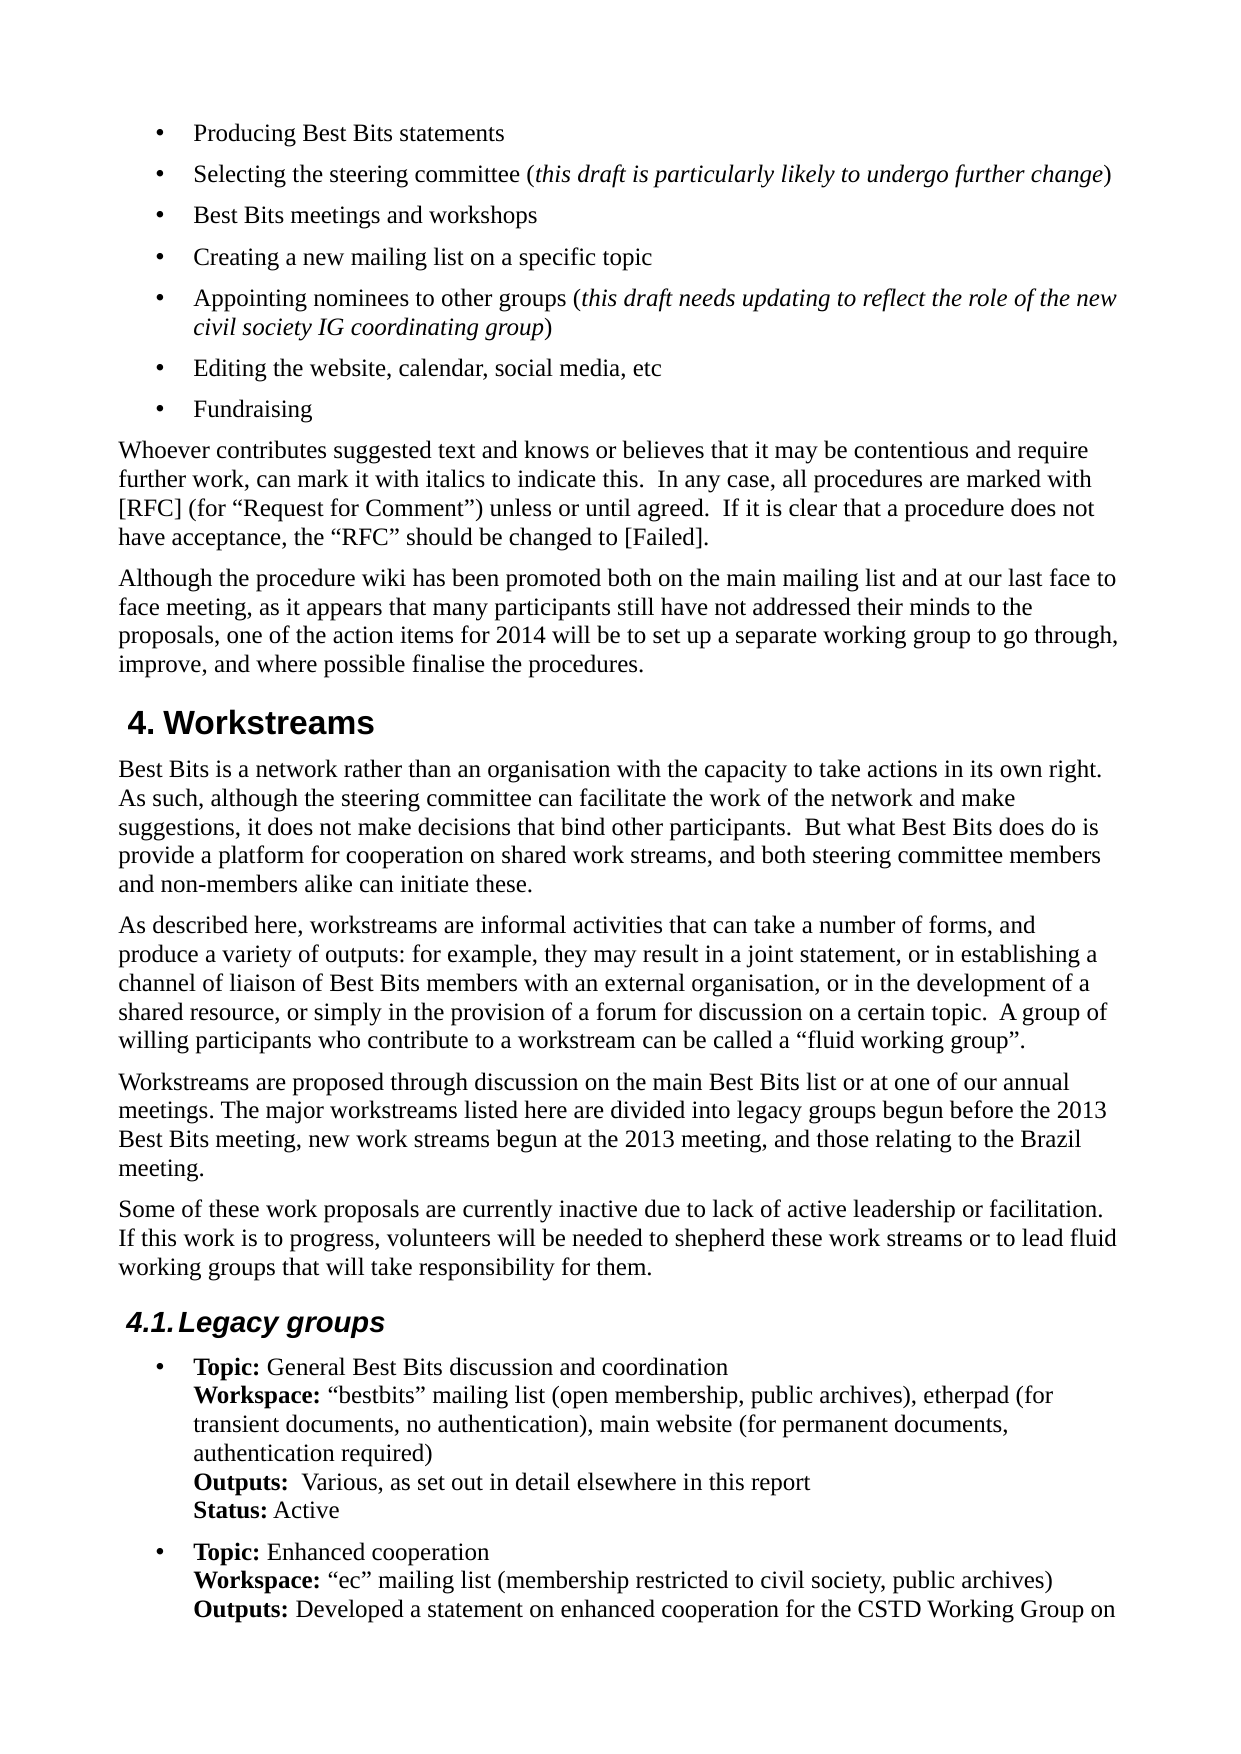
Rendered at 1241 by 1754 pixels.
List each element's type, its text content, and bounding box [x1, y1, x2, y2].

list Producing Best Bits statements [156, 118, 1122, 147]
list Topic: Enhanced cooperation Workspace: “ec” mailing list (membership restricted to civil society, public archives) Outputs: Developed a statement on enhanced cooperation for the CSTD Working Group on [156, 1537, 1122, 1623]
list Editing the website, calendar, social media, etc [156, 353, 1122, 382]
list Topic: General Best Bits discussion and coordination Workspace: “bestbits” mailing list (open membership, public archives), etherpad (for transient documents, no authentication), main website (for permanent documents, authentication required) Outputs: Various, as set out in detail elsewhere in this report Status: Active [156, 1352, 1122, 1524]
list Creating a new mailing list on a specific topic [156, 242, 1122, 271]
text Whoever contributes suggested text and knows or believes that it may be contentious and require further work, can mark it with italics to indicate this. In any case, all procedures are marked with [RFC] (for “Request for Comment”) unless or until agreed. If it is clear that a procedure does not have acceptance, the “RFC” should be changed to [Failed]. [118, 436, 1122, 551]
text Although the procedure wiki has been promoted both on the main mailing list and at our last face to face meeting, as it appears that many participants still have not addressed their minds to the proposals, one of the action items for 2014 will be to set up a separate working group to go through, improve, and where possible finalise the procedures. [118, 563, 1122, 678]
text Best Bits is a network rather than an organisation with the capacity to take actions in its own right. As such, although the steering committee can facilitate the work of the network and make suggestions, it does not make decisions that bind other participants. But what Best Bits does do is provide a platform for cooperation on shared work streams, and both steering committee members and non-members alike can initiate these. [118, 754, 1122, 898]
list Appointing nominees to other groups (this draft needs updating to reflect the role of the new civil society IG coordinating group) [156, 283, 1122, 341]
list Selecting the steering committee (this draft is particularly likely to undergo further change) [156, 159, 1122, 188]
text As described here, workstreams are informal activities that can take a number of forms, and produce a variety of outputs: for example, they may result in a joint statement, or in establishing a channel of liaison of Best Bits members with an external organisation, or in the development of a shared resource, or simply in the provision of a forum for discussion on a certain topic. A group of willing participants who contribute to a workstream can be called a “fluid working group”. [118, 911, 1122, 1054]
text Workstreams are proposed through discussion on the main Best Bits list or at one of our annual meetings. The major workstreams listed here are divided into legacy groups begun before the 2013 Best Bits meeting, new work streams begun at the 2013 meeting, and those relating to the Brazil meeting. [118, 1067, 1122, 1182]
list Best Bits meetings and workshops [156, 201, 1122, 229]
list Fundraising [156, 394, 1122, 423]
text Some of these work proposals are currently inactive due to lack of active leadership or facilitation. If this work is to progress, volunteers will be needed to shepherd these work streams or to lead fluid working groups that will take responsibility for them. [118, 1194, 1122, 1281]
subtitle Workstreams [118, 703, 1122, 742]
subtitle Legacy groups [118, 1306, 1122, 1339]
